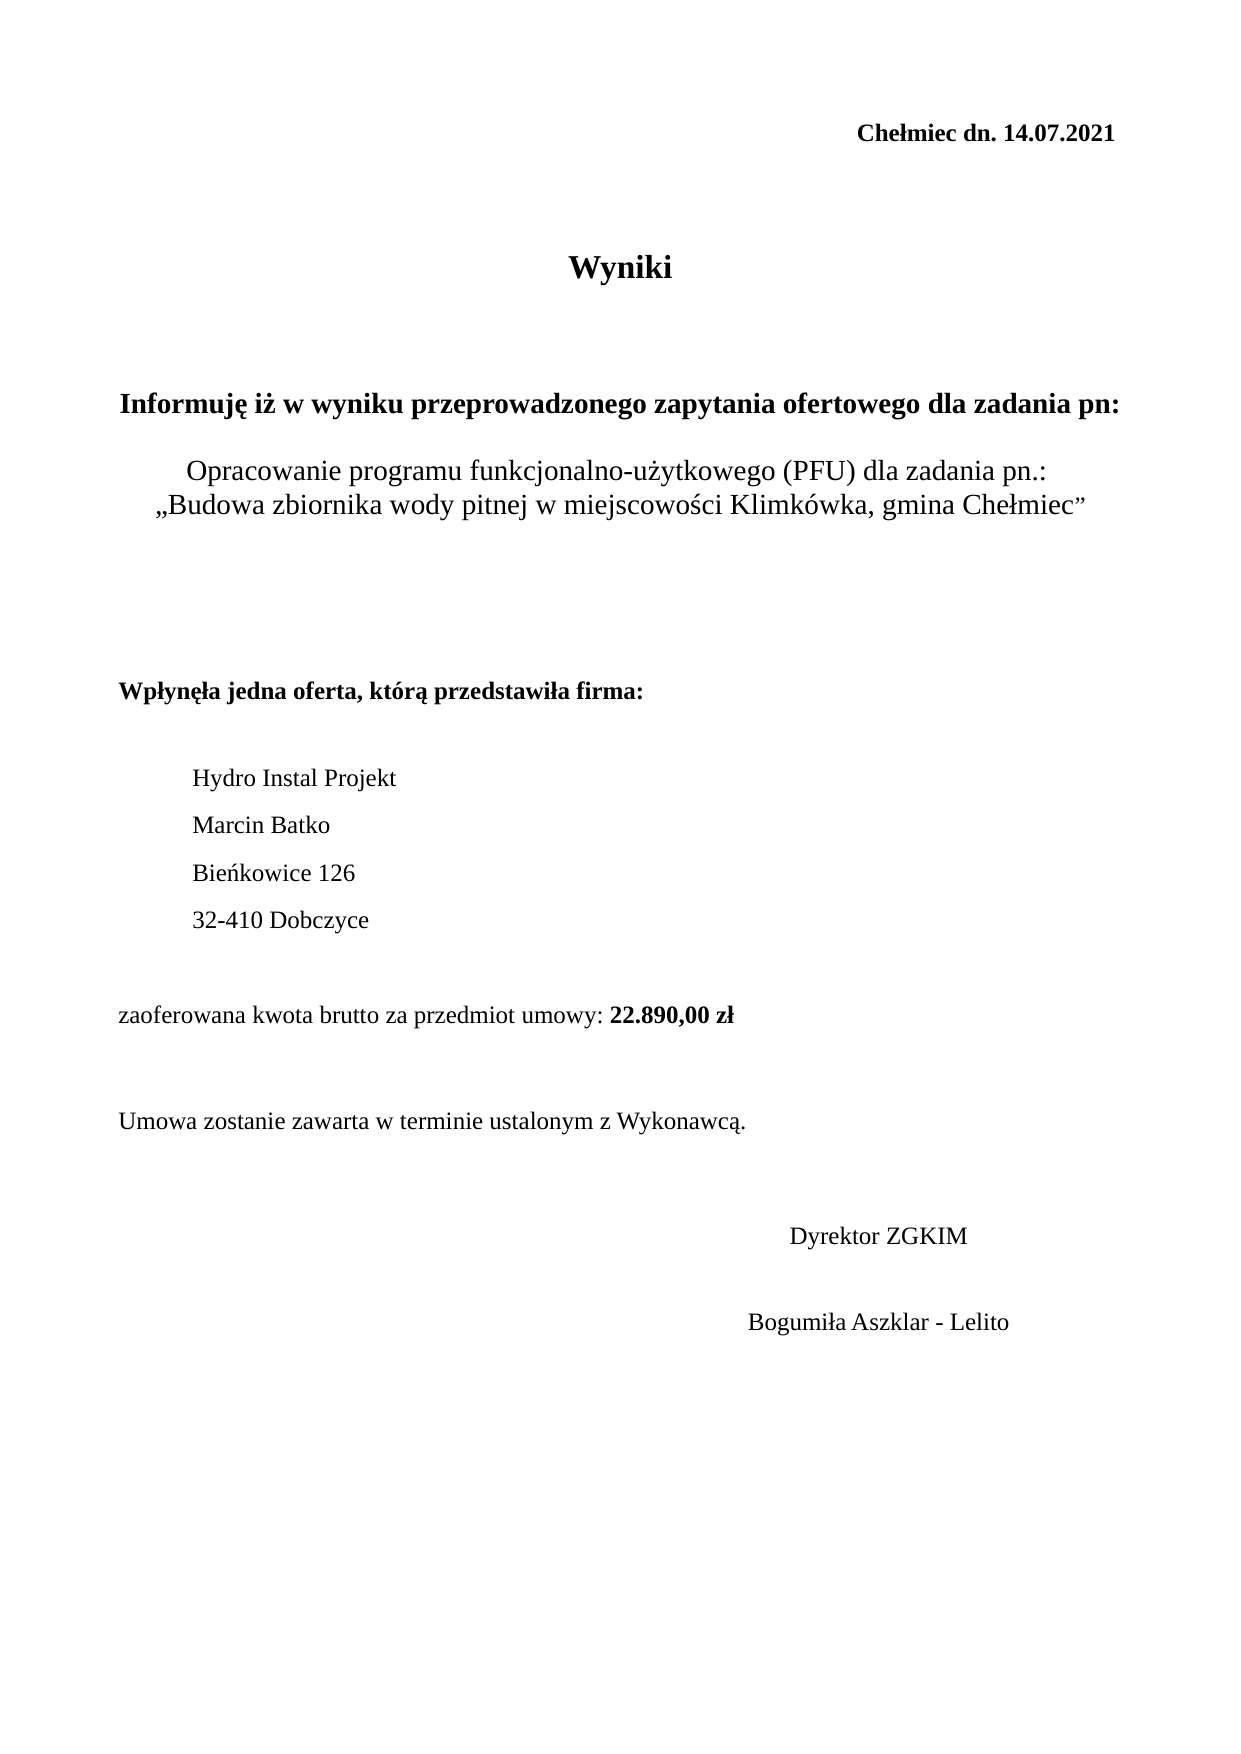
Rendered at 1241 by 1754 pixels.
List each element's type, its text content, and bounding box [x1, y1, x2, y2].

text zaoferowana kwota brutto za przedmiot umowy: 22.890,00 zł [118, 1001, 1122, 1029]
text Opracowanie programu funkcjonalno-użytkowego (PFU) dla zadania pn.: [118, 453, 1122, 487]
text Wyniki [118, 247, 1122, 286]
text Bieńkowice 126 [118, 858, 1122, 887]
text Dyrektor ZGKIM [118, 1221, 1122, 1249]
text „Budowa zbiornika wody pitnej w miejscowości Klimkówka, gmina Chełmiec” [118, 487, 1122, 521]
text Informuję iż w wyniku przeprowadzonego zapytania ofertowego dla zadania pn: [118, 386, 1122, 420]
text Hydro Instal Projekt [118, 763, 1122, 791]
text Marcin Batko [118, 810, 1122, 839]
text Wpłynęła jedna oferta, którą przedstawiła firma: [118, 676, 1122, 705]
text Umowa zostanie zawarta w terminie ustalonym z Wykonawcą. [118, 1106, 1122, 1134]
text Bogumiła Aszklar - Lelito [118, 1307, 1122, 1336]
text 32-410 Dobczyce [118, 905, 1122, 934]
text Chełmiec dn. 14.07.2021 [118, 118, 1122, 147]
